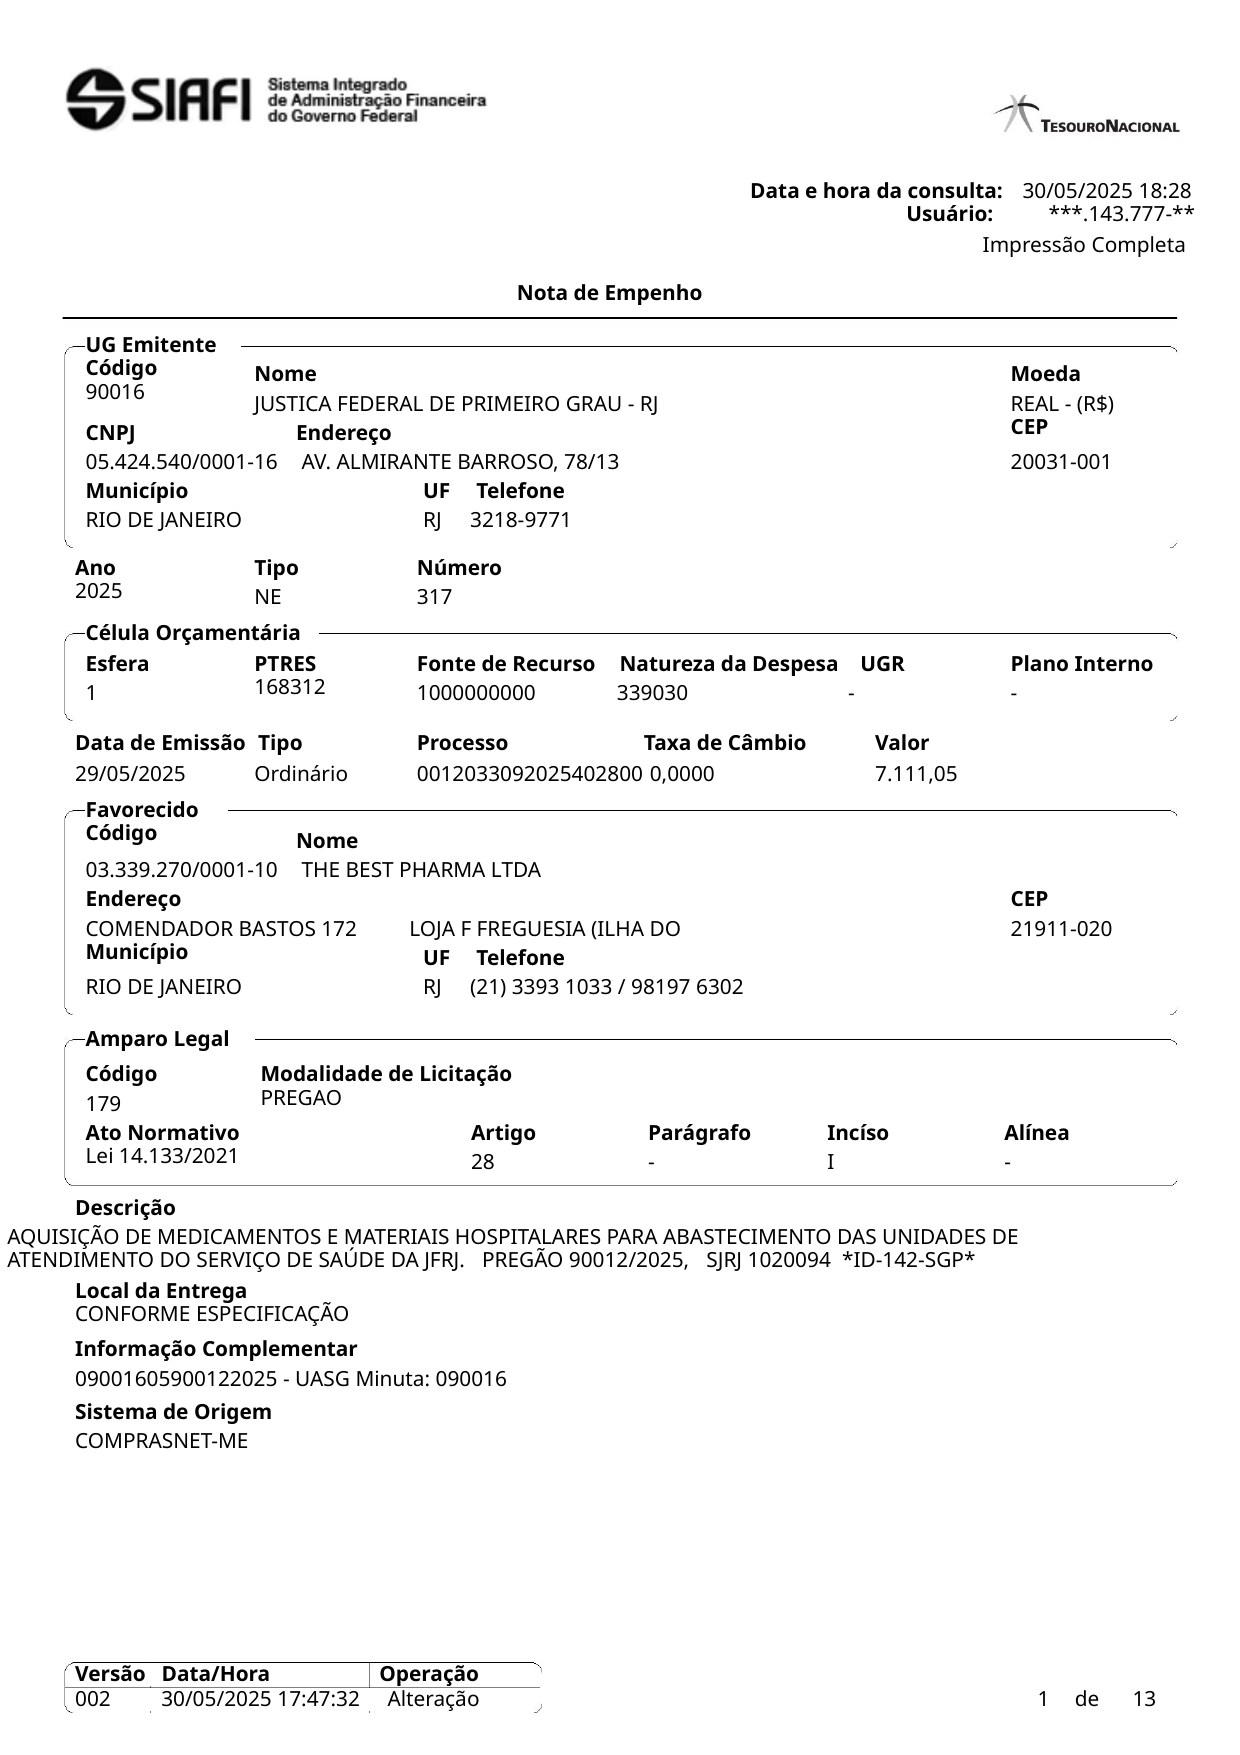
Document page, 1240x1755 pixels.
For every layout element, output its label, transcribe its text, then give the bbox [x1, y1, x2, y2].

text Município [85, 480, 214, 503]
text Moeda [1010, 363, 1108, 386]
text 179 [85, 1092, 151, 1116]
text COMENDADOR BASTOS 172 [85, 917, 409, 941]
text 03.339.270/0001-10 THE BEST PHARMA LTDA [85, 859, 621, 882]
text 28 [471, 1151, 525, 1174]
text - [848, 682, 886, 705]
text Plano Interno [1010, 653, 1174, 676]
text Esfera [85, 653, 180, 676]
text 1000000000 [417, 682, 564, 705]
text Usuário: ***.143.777-** [906, 203, 1238, 226]
text 09001605900122025 - UASG Minuta: 090016 [75, 1367, 562, 1391]
text Parágrafo [648, 1122, 776, 1145]
text Ato Normativo [85, 1122, 266, 1145]
text Código [85, 822, 228, 845]
text 20031-001 [1010, 451, 1141, 474]
text Impressão Completa [982, 234, 1206, 257]
text PREGAO [260, 1086, 537, 1110]
text 7.111,05 [875, 763, 987, 786]
text Sistema de Origem [75, 1401, 295, 1424]
text RJ 3218-9771 [423, 509, 608, 532]
text Operação [379, 1663, 506, 1686]
text Município [85, 941, 411, 964]
text Alínea [1004, 1122, 1098, 1145]
text UF Telefone [423, 947, 594, 970]
text 1 [85, 682, 128, 705]
text RIO DE JANEIRO [85, 976, 284, 999]
text Nome [296, 830, 385, 853]
text UF Telefone [423, 480, 594, 503]
text RJ (21) 3393 1033 / 98197 6302 [423, 976, 794, 999]
text Fonte de Recurso Natureza da Despesa UGR [417, 653, 966, 676]
text 13 [1132, 1688, 1187, 1711]
text 002 30/05/2025 17:47:32 Alteração [75, 1688, 526, 1711]
text - [1004, 1151, 1042, 1174]
text Versão Data/Hora [75, 1663, 290, 1686]
text LOJA F FREGUESIA (ILHA DO [409, 917, 746, 941]
text - [648, 1151, 686, 1174]
text 90016 [85, 381, 241, 404]
text Ano [75, 557, 152, 580]
text Número [417, 557, 527, 580]
text I [827, 1151, 864, 1174]
text Valor [875, 732, 958, 755]
text Data de Emissão Tipo [75, 732, 331, 755]
text Tipo [254, 557, 329, 580]
text NE [254, 586, 314, 609]
text COMPRASNET-ME [75, 1430, 291, 1453]
text Incíso [827, 1122, 918, 1145]
text CNPJ [85, 422, 172, 445]
text 21911-020 [1010, 917, 1141, 941]
text Descrição [75, 1197, 206, 1220]
text CEP [1010, 888, 1084, 911]
text Data e hora da consulta: 30/05/2025 18:28 [750, 180, 1238, 203]
text 168312 [254, 676, 355, 699]
text 2025 [75, 580, 152, 603]
text Nome [254, 363, 343, 386]
text 317 [417, 586, 483, 609]
text de [1074, 1688, 1129, 1711]
text Código [85, 357, 241, 381]
text 339030 [617, 682, 717, 705]
text PTRES [254, 653, 355, 676]
text 0012033092025402800 0,0000 [417, 763, 751, 786]
text CEP [1010, 416, 1155, 439]
text Artigo [471, 1122, 563, 1145]
text ATENDIMENTO DO SERVIÇO DE SAÚDE DA JFRJ. PREGÃO 90012/2025, SJRJ 1020094 *ID-142-SGP* [7, 1249, 1239, 1272]
text RIO DE JANEIRO [85, 509, 284, 532]
text Informação Complementar [75, 1338, 378, 1361]
text CONFORME ESPECIFICAÇÃO [75, 1303, 415, 1326]
text Endereço [296, 422, 422, 445]
text - [1010, 682, 1048, 705]
text Processo [417, 732, 542, 755]
text REAL - (R$) [1010, 392, 1155, 416]
text Modalidade de Licitação [260, 1063, 537, 1086]
text 29/05/2025 [75, 763, 211, 786]
text AQUISIÇÃO DE MEDICAMENTOS E MATERIAIS HOSPITALARES PARA ABASTECIMENTO DAS UNIDADES DE [7, 1226, 1239, 1249]
text Favorecido [85, 799, 228, 822]
text Local da Entrega [75, 1280, 415, 1303]
text Nota de Empenho [517, 282, 725, 305]
text Célula Orçamentária [85, 622, 319, 645]
text Lei 14.133/2021 [85, 1145, 266, 1168]
text 05.424.540/0001-16 AV. ALMIRANTE BARROSO, 78/13 [85, 451, 709, 474]
text Ordinário [254, 763, 371, 786]
text Taxa de Câmbio [644, 732, 834, 755]
text UG Emitente [85, 334, 241, 357]
text 1 [1037, 1688, 1074, 1711]
text Amparo Legal [85, 1028, 255, 1051]
text Endereço [85, 888, 211, 911]
text JUSTICA FEDERAL DE PRIMEIRO GRAU - RJ [254, 392, 762, 416]
text Código [85, 1063, 188, 1086]
